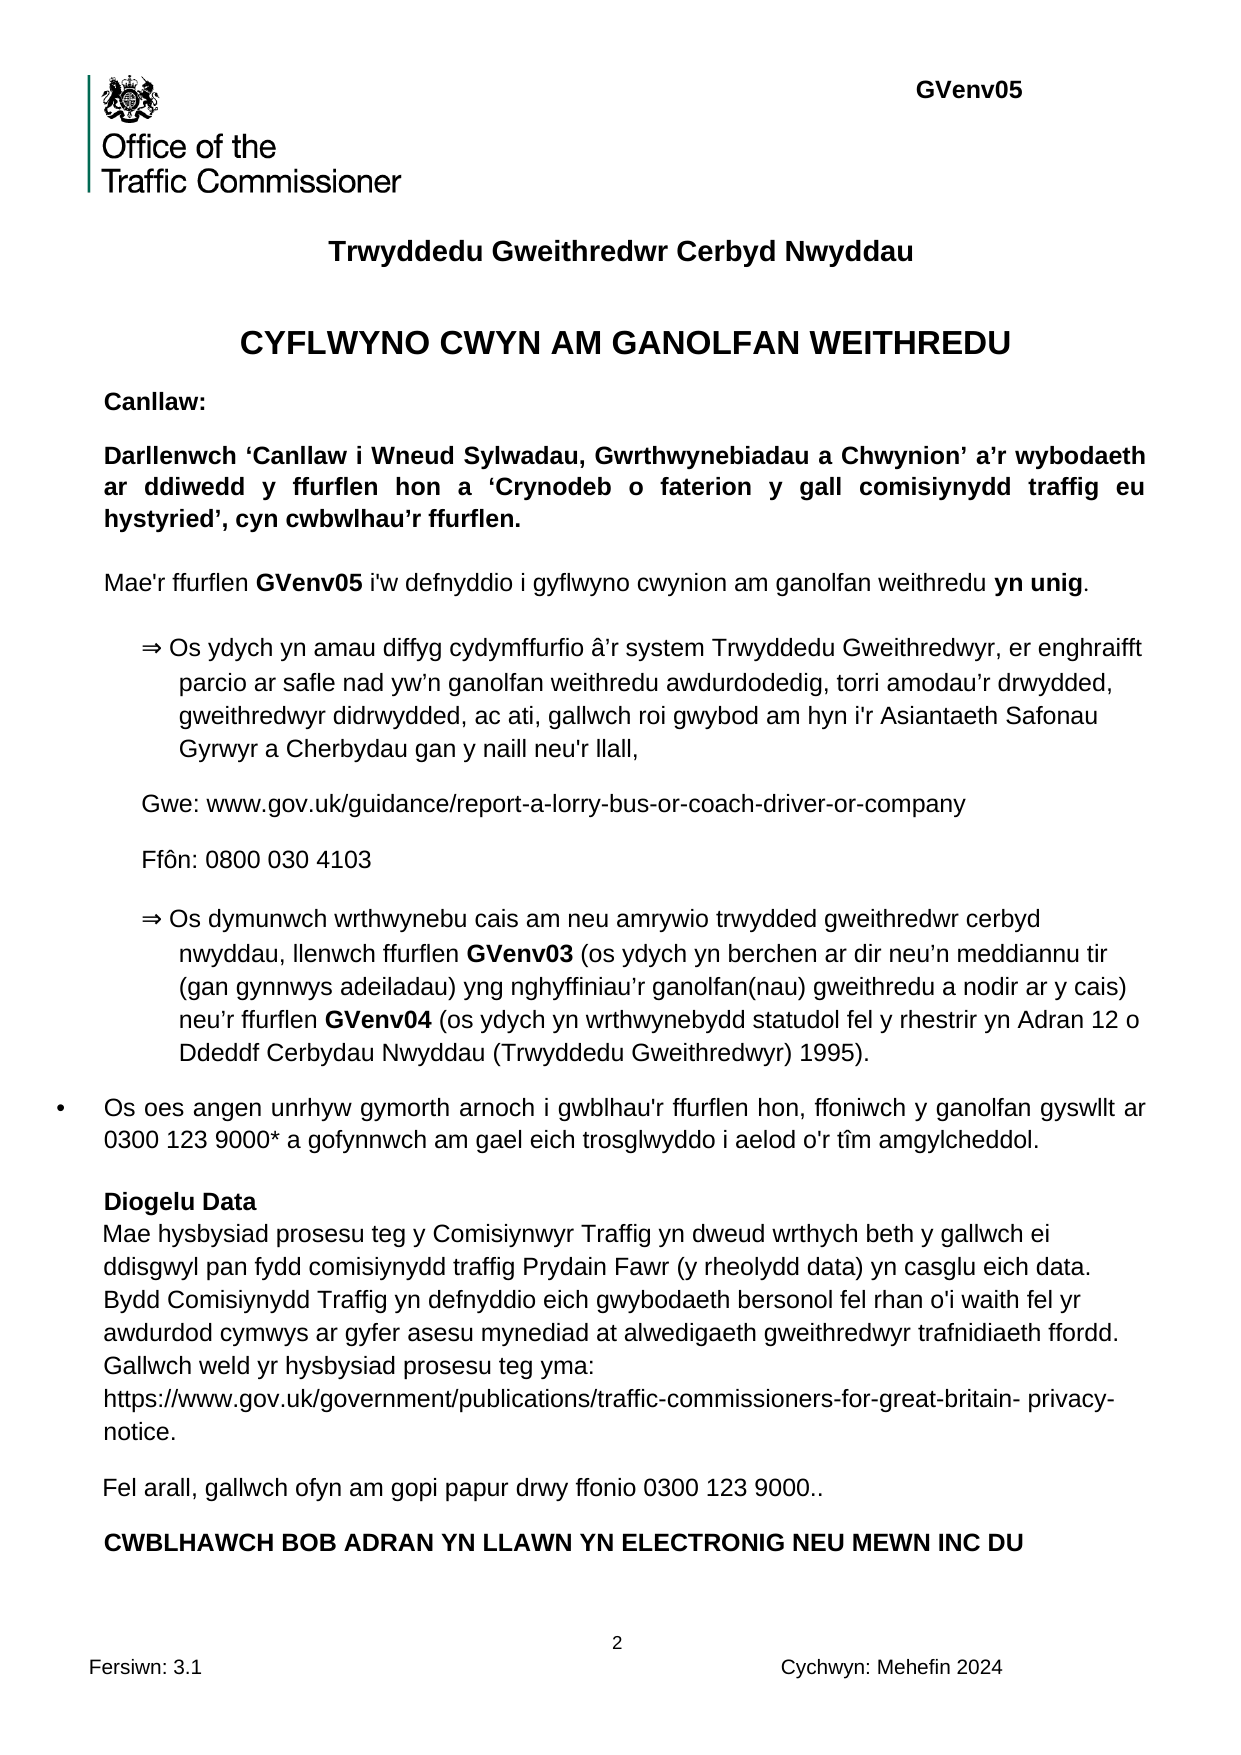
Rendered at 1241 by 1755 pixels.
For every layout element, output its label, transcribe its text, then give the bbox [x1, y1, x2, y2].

text Canllaw: [104, 387, 1148, 416]
text ⇒ Os dymunwch wrthwynebu cais am neu amrywio trwydded gweithredwr cerbyd nwyddau, llenwch ffurflen GVenv03 (os ydych yn berchen ar dir neu’n meddiannu tir (gan gynnwys adeiladau) yng nghyffiniau’r ganolfan(nau) gweithredu a nodir ar y cais) neu’r ffurflen GVenv04 (os ydych yn wrthwynebydd statudol fel y rhestrir yn Adran 12 o Ddeddf Cerbydau Nwyddau (Trwyddedu Gweithredwyr) 1995). [141, 900, 1148, 1066]
list Os oes angen unrhyw gymorth arnoch i gwblhau'r ffurflen hon, ffoniwch y ganolfan gyswllt ar 0300 123 9000* a gofynnwch am gael eich trosglwyddo i aelod o'r tîm amgylcheddol. [56, 1093, 1148, 1153]
text Trwyddedu Gweithredwr Cerbyd Nwyddau [178, 234, 1073, 268]
text Diogelu Data [103, 1187, 1148, 1216]
text Darllenwch ‘Canllaw i Wneud Sylwadau, Gwrthwynebiadau a Chwynion’ a’r wybodaeth ar ddiwedd y ffurflen hon a ‘Crynodeb o faterion y gall comisiynydd traffig eu hystyried’, cyn cwbwlhau’r ffurflen. [103, 441, 1148, 533]
text Fel arall, gallwch ofyn am gopi papur drwy ffonio 0300 123 9000.. [102, 1473, 1148, 1502]
text Gwe: www.gov.uk/guidance/report-a-lorry-bus-or-coach-driver-or-company [141, 789, 1148, 818]
text CWBLHAWCH BOB ADRAN YN LLAWN YN ELECTRONIG NEU MEWN INC DU [103, 1528, 1148, 1557]
text CYFLWYNO CWYN AM GANOLFAN WEITHREDU [104, 323, 1148, 361]
text Mae'r ffurflen GVenv05 i'w defnyddio i gyflwyno cwynion am ganolfan weithredu yn unig. [103, 568, 1148, 597]
text Ffôn: 0800 030 4103 [141, 845, 1148, 873]
text ⇒ Os ydych yn amau diffyg cydymffurfio â’r system Trwyddedu Gweithredwyr, er enghraifft parcio ar safle nad yw’n ganolfan weithredu awdurdodedig, torri amodau’r drwydded, gweithredwyr didrwydded, ac ati, gallwch roi gwybod am hyn i'r Asiantaeth Safonau Gyrwyr a Cherbydau gan y naill neu'r llall, [141, 629, 1148, 762]
text Mae hysbysiad prosesu teg y Comisiynwyr Traffig yn dweud wrthych beth y gallwch ei ddisgwyl pan fydd comisiynydd traffig Prydain Fawr (y rheolydd data) yn casglu eich data. Bydd Comisiynydd Traffig yn defnyddio eich gwybodaeth bersonol fel rhan o'i waith fel yr awdurdod cymwys ar gyfer asesu mynediad at alwedigaeth gweithredwyr trafnidiaeth ffordd. Gallwch weld yr hysbysiad prosesu teg yma: https://www.gov.uk/government/publications/traffic-commissioners-for-great-britain- privacy-notice. [102, 1219, 1148, 1446]
